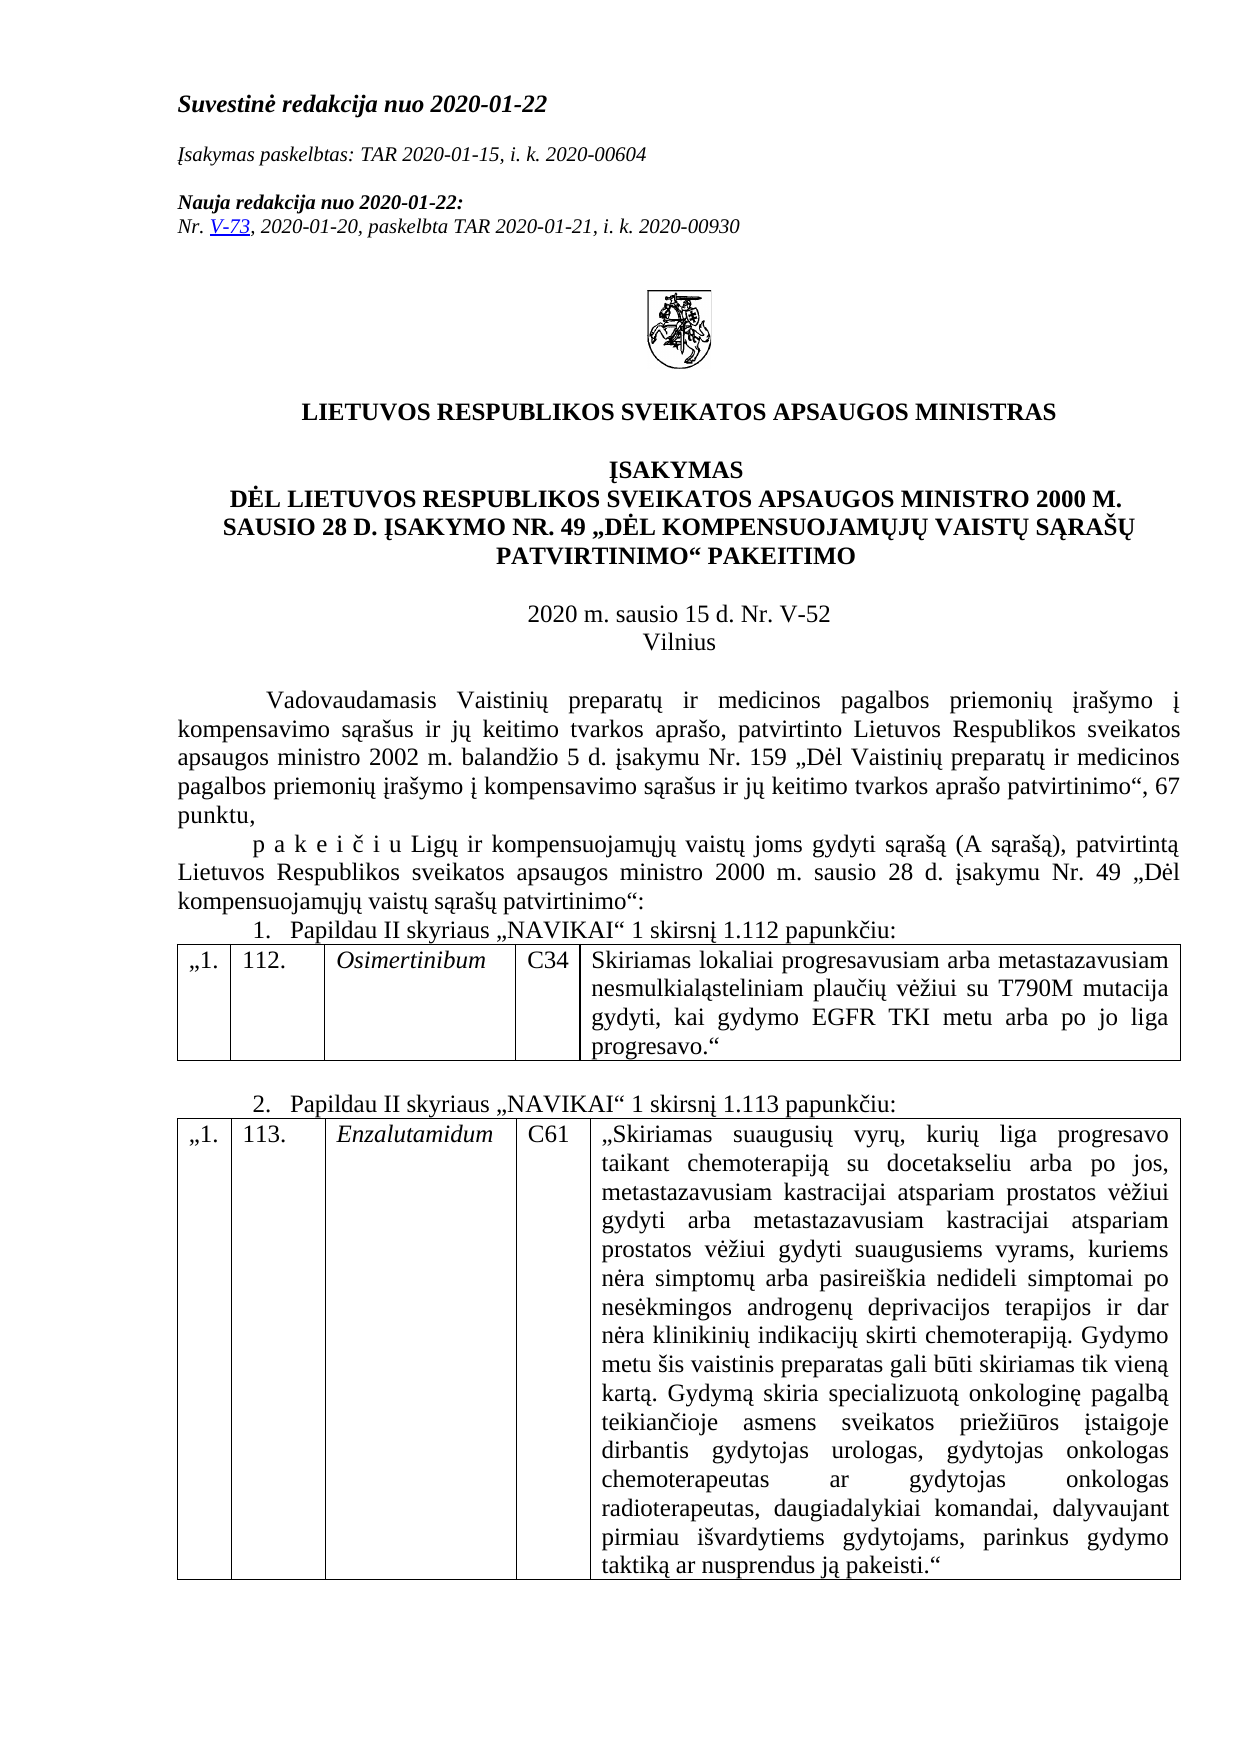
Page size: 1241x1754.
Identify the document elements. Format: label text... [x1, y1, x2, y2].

text 2020 m. sausio 15 d. Nr. V-52 [177, 599, 1181, 627]
text SAUSIO 28 D. ĮSAKYMO NR. 49 „DĖL KOMPENSUOJAMŲJŲ VAISTŲ SĄRAŠŲ PATVIRTINIMO“ PAKEITIMO [177, 512, 1181, 570]
text Nauja redakcija nuo 2020-01-22: [177, 189, 1181, 214]
text Vadovaudamasis Vaistinių preparatų ir medicinos pagalbos priemonių įrašymo į kompensavimo sąrašus ir jų keitimo tvarkos aprašo, patvirtinto Lietuvos Respublikos sveikatos apsaugos ministro 2002 m. balandžio 5 d. įsakymu Nr. 159 „Dėl Vaistinių preparatų ir medicinos pagalbos priemonių įrašymo į kompensavimo sąrašus ir jų keitimo tvarkos aprašo patvirtinimo“, 67 punktu, [177, 685, 1181, 829]
text Vilnius [177, 627, 1181, 656]
text DĖL LIETUVOS RESPUBLIKOS SVEIKATOS APSAUGOS MINISTRO 2000 M. [177, 484, 1181, 512]
table_header 112. [231, 945, 324, 1060]
text 1. Papildau II skyriaus „NAVIKAI“ 1 skirsnį 1.112 papunkčiu: [252, 915, 1181, 944]
text LIETUVOS RESPUBLIKOS SVEIKATOS APSAUGOS MINISTRAS [177, 397, 1181, 426]
table_header Skiriamas lokaliai progresavusiam arba metastazavusiam nesmulkialąsteliniam plaučių vėžiui su T790M mutacija gydyti, kai gydymo EGFR TKI metu arba po jo liga progresavo.“ [581, 945, 1180, 1060]
table_header „1. [178, 1119, 231, 1579]
table_header „1. [178, 945, 230, 1060]
text Įsakymas paskelbtas: TAR 2020-01-15, i. k. 2020-00604 [177, 141, 1181, 166]
text Nr. V-73, 2020-01-20, paskelbta TAR 2020-01-21, i. k. 2020-00930 [177, 214, 1181, 238]
text Suvestinė redakcija nuo 2020-01-22 [177, 89, 1181, 117]
table_header C61 [517, 1119, 590, 1579]
table_header Enzalutamidum [326, 1119, 516, 1579]
table_header Osimertinibum [325, 945, 515, 1060]
table_header „Skiriamas suaugusių vyrų, kurių liga progresavo taikant chemoterapiją su docetakseliu arba po jos, metastazavusiam kastracijai atspariam prostatos vėžiui gydyti arba metastazavusiam kastracijai atspariam prostatos vėžiui gydyti suaugusiems vyrams, kuriems nėra simptomų arba pasireiškia nedideli simptomai po nesėkmingos androgenų deprivacijos terapijos ir dar nėra klinikinių indikacijų skirti chemoterapiją. Gydymo metu šis vaistinis preparatas gali būti skiriamas tik vieną kartą. Gydymą skiria specializuotą onkologinę pagalbą teikiančioje asmens sveikatos priežiūros įstaigoje dirbantis gydytojas urologas, gydytojas onkologas chemoterapeutas ar gydytojas onkologas radioterapeutas, daugiadalykiai komandai, dalyvaujant pirmiau išvardytiems gydytojams, parinkus gydymo taktiką ar nusprendus ją pakeisti.“ [591, 1119, 1180, 1579]
text ĮSAKYMAS [177, 455, 1181, 484]
text p a k e i č i u Ligų ir kompensuojamųjų vaistų joms gydyti sąrašą (A sąrašą), patvirtintą Lietuvos Respublikos sveikatos apsaugos ministro 2000 m. sausio 28 d. įsakymu Nr. 49 „Dėl kompensuojamųjų vaistų sąrašų patvirtinimo“: [177, 829, 1181, 915]
table_header C34 [516, 945, 579, 1060]
table_header 113. [232, 1119, 325, 1579]
text 2. Papildau II skyriaus „NAVIKAI“ 1 skirsnį 1.113 papunkčiu: [252, 1089, 1181, 1118]
